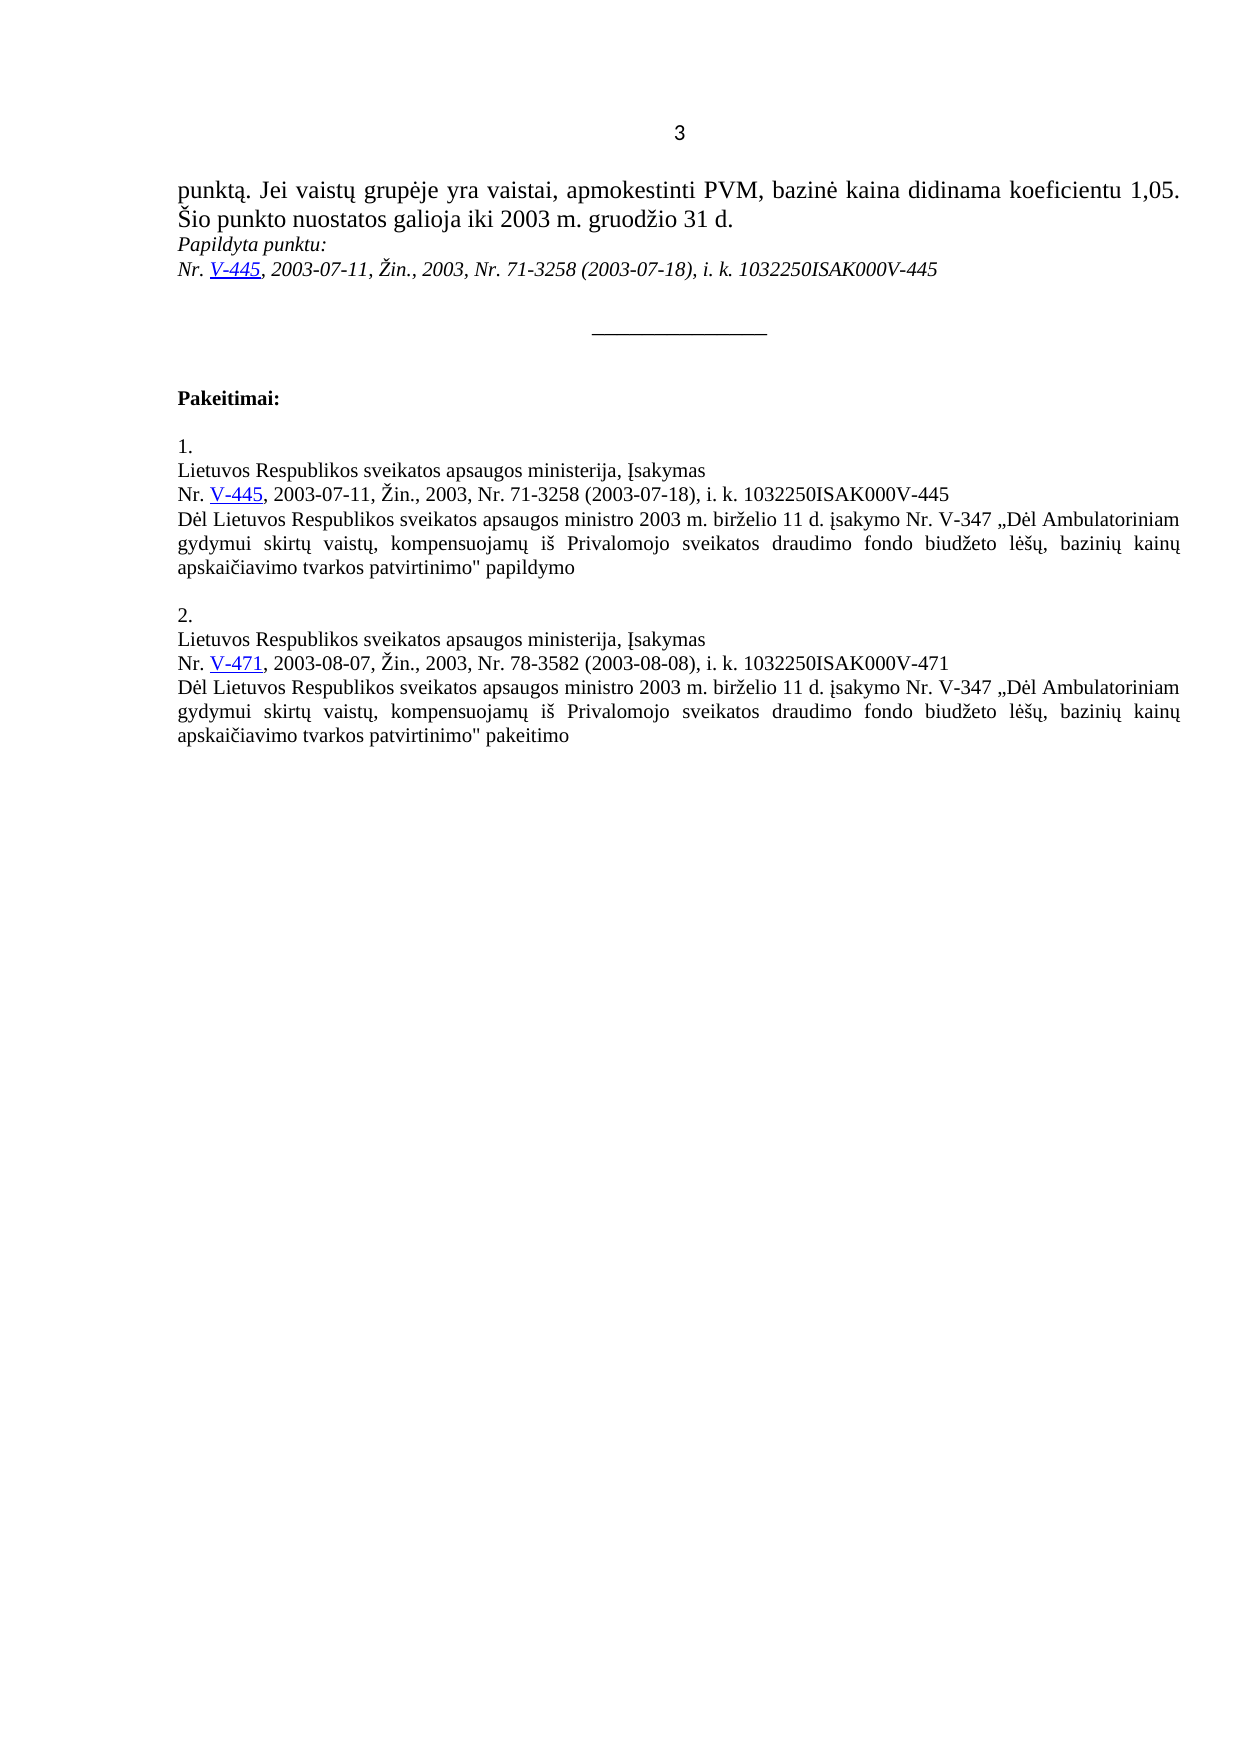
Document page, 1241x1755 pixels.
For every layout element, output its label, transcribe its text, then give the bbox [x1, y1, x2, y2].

text Lietuvos Respublikos sveikatos apsaugos ministerija, Įsakymas [177, 458, 1181, 482]
text Nr. V-445, 2003-07-11, Žin., 2003, Nr. 71-3258 (2003-07-18), i. k. 1032250ISAK000V-445 [177, 482, 1181, 506]
text Pakeitimai: [177, 386, 1181, 410]
text 2. [177, 603, 1181, 627]
text Nr. V-445, 2003-07-11, Žin., 2003, Nr. 71-3258 (2003-07-18), i. k. 1032250ISAK000V-445 [177, 256, 1181, 281]
text Nr. V-471, 2003-08-07, Žin., 2003, Nr. 78-3582 (2003-08-08), i. k. 1032250ISAK000V-471 [177, 651, 1181, 675]
text 1. [177, 434, 1181, 458]
text punktą. Jei vaistų grupėje yra vaistai, apmokestinti PVM, bazinė kaina didinama koeficientu 1,05. Šio punkto nuostatos galioja iki 2003 m. gruodžio 31 d. [177, 175, 1181, 232]
text ______________ [177, 309, 1181, 338]
text Dėl Lietuvos Respublikos sveikatos apsaugos ministro 2003 m. birželio 11 d. įsakymo Nr. V-347 „Dėl Ambulatoriniam gydymui skirtų vaistų, kompensuojamų iš Privalomojo sveikatos draudimo fondo biudžeto lėšų, bazinių kainų apskaičiavimo tvarkos patvirtinimo" pakeitimo [177, 675, 1181, 747]
text Dėl Lietuvos Respublikos sveikatos apsaugos ministro 2003 m. birželio 11 d. įsakymo Nr. V-347 „Dėl Ambulatoriniam gydymui skirtų vaistų, kompensuojamų iš Privalomojo sveikatos draudimo fondo biudžeto lėšų, bazinių kainų apskaičiavimo tvarkos patvirtinimo" papildymo [177, 506, 1181, 579]
text Papildyta punktu: [177, 232, 1181, 256]
text Lietuvos Respublikos sveikatos apsaugos ministerija, Įsakymas [177, 627, 1181, 651]
